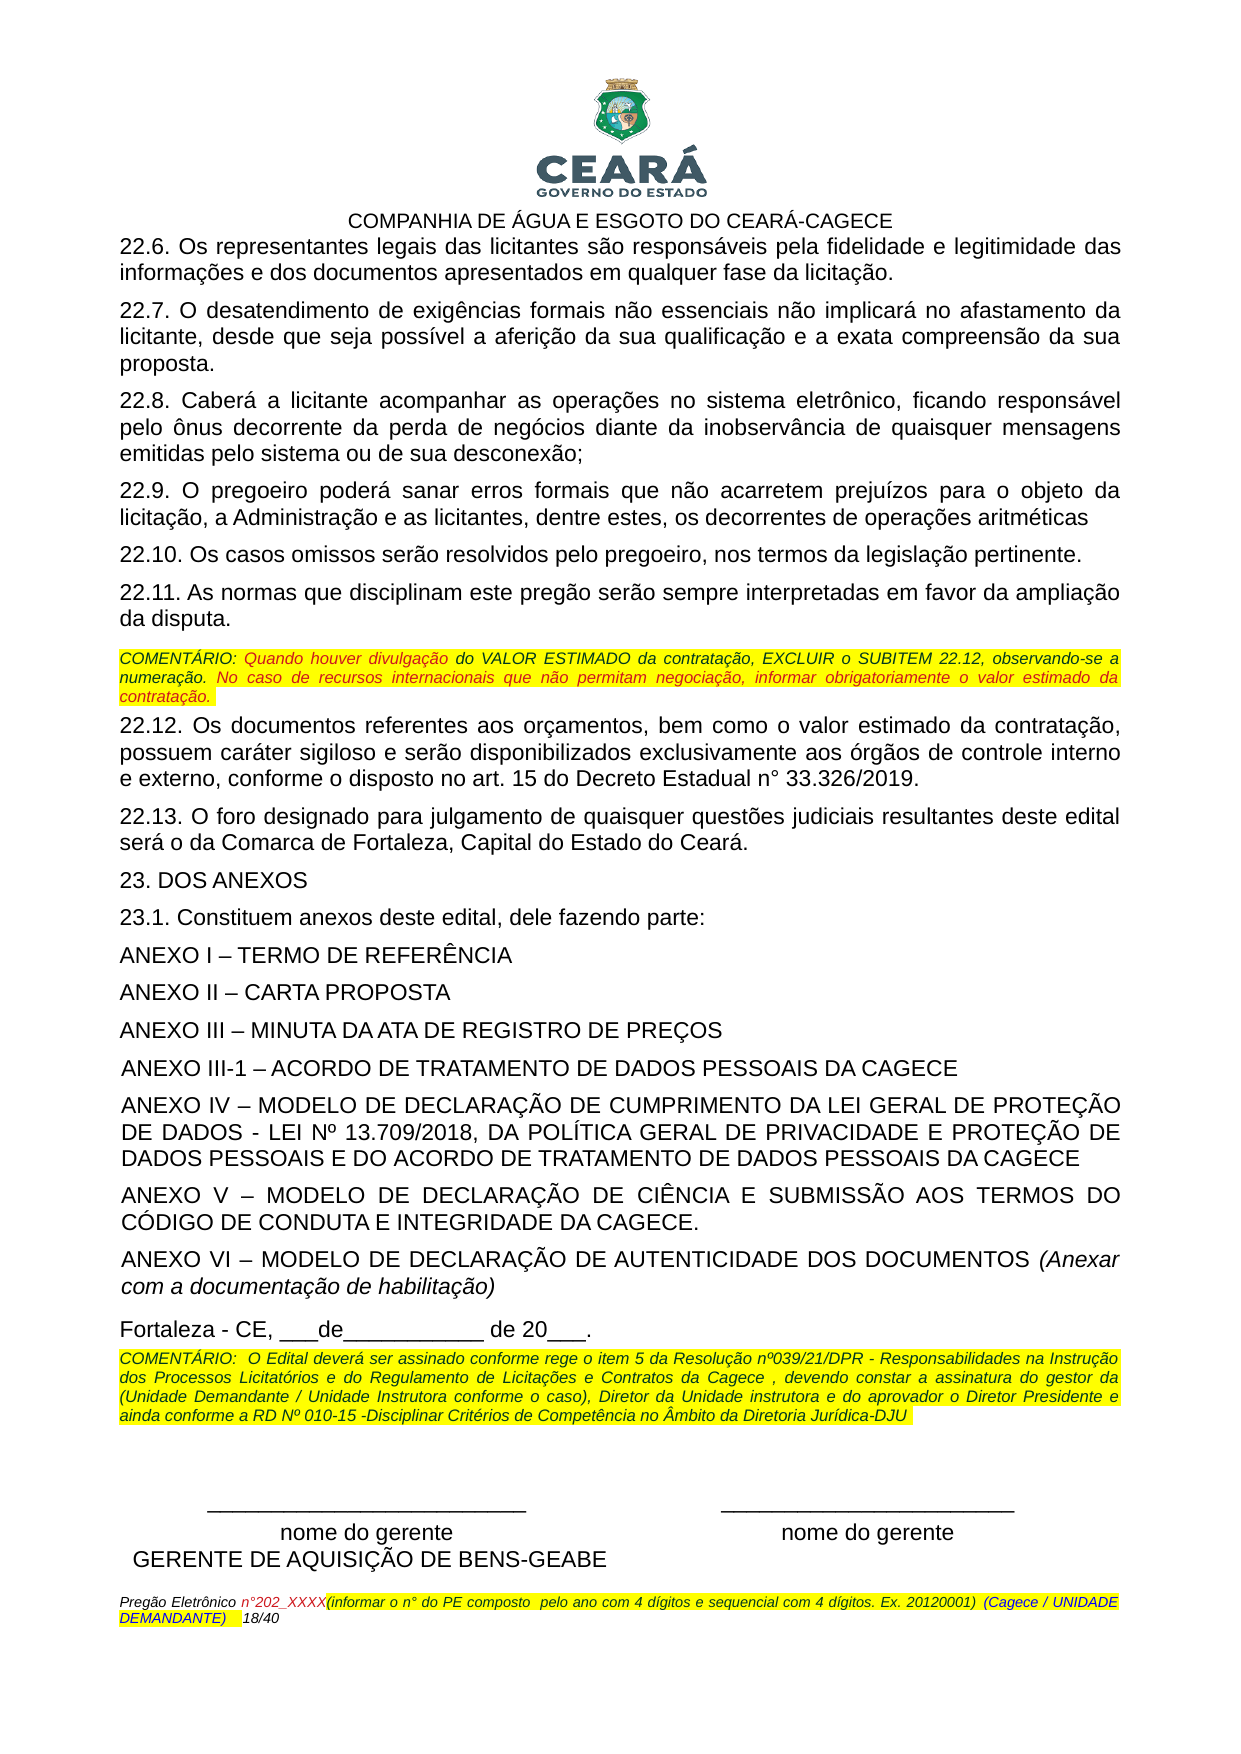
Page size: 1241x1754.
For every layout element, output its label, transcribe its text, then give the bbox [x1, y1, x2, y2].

text 22.10. Os casos omissos serão resolvidos pelo pregoeiro, nos termos da legislação pertinente. [119, 541, 1121, 568]
text 23. DOS ANEXOS [119, 867, 1121, 893]
table_header _________________________ nome do gerente GERENTE DE AQUISIÇÃO DE BENS-GEABE [119, 1437, 620, 1578]
text 22.13. O foro designado para julgamento de quaisquer questões judiciais resultantes deste edital será o da Comarca de Fortaleza, Capital do Estado do Ceará. [119, 803, 1121, 855]
picture [520, 75, 723, 201]
text ANEXO I – TERMO DE REFERÊNCIA [119, 942, 1121, 968]
text 22.7. O desatendimento de exigências formais não essenciais não implicará no afastamento da licitante, desde que seja possível a aferição da sua qualificação e a exata compreensão da sua proposta. [119, 297, 1121, 376]
text 22.6. Os representantes legais das licitantes são responsáveis pela fidelidade e legitimidade das informações e dos documentos apresentados em qualquer fase da licitação. [119, 233, 1121, 286]
text ANEXO V – MODELO DE DECLARAÇÃO DE CIÊNCIA E SUBMISSÃO AOS TERMOS DO CÓDIGO DE CONDUTA E INTEGRIDADE DA CAGECE. [121, 1182, 1121, 1235]
text ANEXO VI – MODELO DE DECLARAÇÃO DE AUTENTICIDADE DOS DOCUMENTOS (Anexar com a documentação de habilitação) [121, 1246, 1121, 1299]
text ANEXO IV – MODELO DE DECLARAÇÃO DE CUMPRIMENTO DA LEI GERAL DE PROTEÇÃO DE DADOS - LEI Nº 13.709/2018, DA POLÍTICA GERAL DE PRIVACIDADE E PROTEÇÃO DE DADOS PESSOAIS E DO ACORDO DE TRATAMENTO DE DADOS PESSOAIS DA CAGECE [121, 1092, 1121, 1171]
text 22.12. Os documentos referentes aos orçamentos, bem como o valor estimado da contratação, possuem caráter sigiloso e serão disponibilizados exclusivamente aos órgãos de controle interno e externo, conforme o disposto no art. 15 do Decreto Estadual n° 33.326/2019. [119, 712, 1121, 791]
text COMENTÁRIO: Quando houver divulgação do VALOR ESTIMADO da contratação, EXCLUIR o SUBITEM 22.12, observando-se a numeração. No caso de recursos internacionais que não permitam negociação, informar obrigatoriamente o valor estimado da contratação. [119, 649, 1121, 706]
text Fortaleza - CE, ___de___________ de 20___. [119, 1316, 1121, 1343]
text 22.11. As normas que disciplinam este pregão serão sempre interpretadas em favor da ampliação da disputa. [119, 579, 1121, 632]
text 22.8. Caberá a licitante acompanhar as operações no sistema eletrônico, ficando responsável pelo ônus decorrente da perda de negócios diante da inobservância de quaisquer mensagens emitidas pelo sistema ou de sua desconexão; [119, 387, 1121, 466]
table_header _______________________ nome do gerente [620, 1437, 1121, 1578]
text 22.9. O pregoeiro poderá sanar erros formais que não acarretem prejuízos para o objeto da licitação, a Administração e as licitantes, dentre estes, os decorrentes de operações aritméticas [119, 477, 1121, 530]
text 23.1. Constituem anexos deste edital, dele fazendo parte: [119, 904, 1121, 931]
text ANEXO III-1 – ACORDO DE TRATAMENTO DE DADOS PESSOAIS DA CAGECE [121, 1054, 1121, 1081]
text COMENTÁRIO: O Edital deverá ser assinado conforme rege o item 5 da Resolução nº039/21/DPR - Responsabilidades na Instrução dos Processos Licitatórios e do Regulamento de Licitações e Contratos da Cagece , devendo constar a assinatura do gestor da (Unidade Demandante / Unidade Instrutora conforme o caso), Diretor da Unidade instrutora e do aprovador o Diretor Presidente e ainda conforme a RD Nº 010-15 -Disciplinar Critérios de Competência no Âmbito da Diretoria Jurídica-DJU [119, 1349, 1121, 1425]
text ANEXO II – CARTA PROPOSTA [119, 979, 1121, 1006]
text ANEXO III – MINUTA DA ATA DE REGISTRO DE PREÇOS [119, 1017, 1121, 1043]
